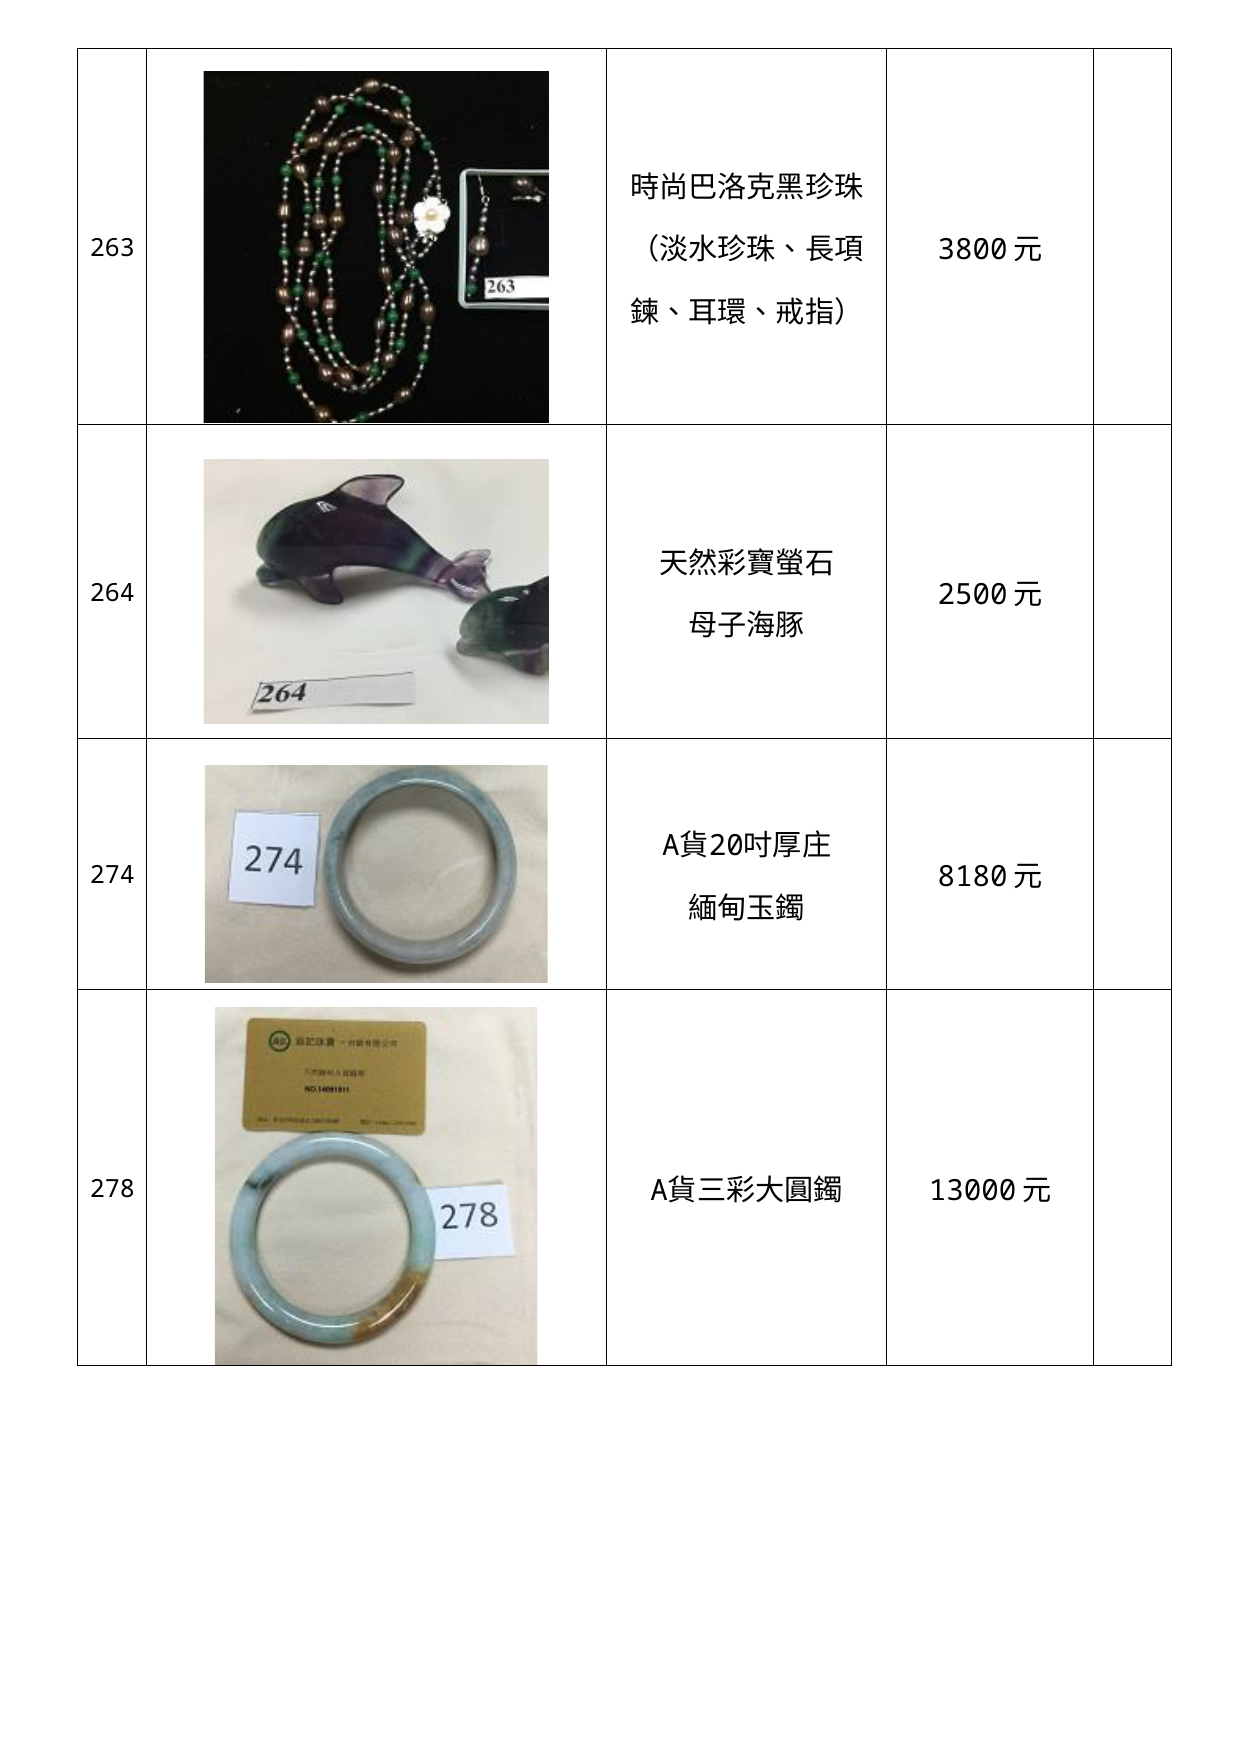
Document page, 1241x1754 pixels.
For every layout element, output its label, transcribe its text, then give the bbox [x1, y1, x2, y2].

table_cell 天然彩寶螢石 母子海豚 [607, 425, 886, 738]
table_cell 8180元 [887, 739, 1093, 989]
table_cell 278 [78, 990, 146, 1365]
table_cell [1094, 425, 1171, 738]
table_cell A貨20吋厚庄 緬甸玉鐲 [607, 739, 886, 989]
table_cell [147, 739, 606, 989]
table_cell A貨三彩大圓鐲 [607, 990, 886, 1365]
table_cell 3800元 [887, 49, 1093, 424]
table_cell 263 [78, 49, 146, 424]
table_cell [147, 425, 606, 738]
table_cell 時尚巴洛克黑珍珠（淡水珍珠、長項鍊、耳環、戒指） [607, 49, 886, 424]
table_cell 13000元 [887, 990, 1093, 1365]
table_cell 274 [78, 739, 146, 989]
table_cell 264 [78, 425, 146, 738]
table_cell [147, 990, 606, 1365]
table_cell [1094, 49, 1171, 424]
table_cell [147, 49, 606, 424]
table_cell 2500元 [887, 425, 1093, 738]
table_cell [1094, 990, 1171, 1365]
table_cell [1094, 739, 1171, 989]
